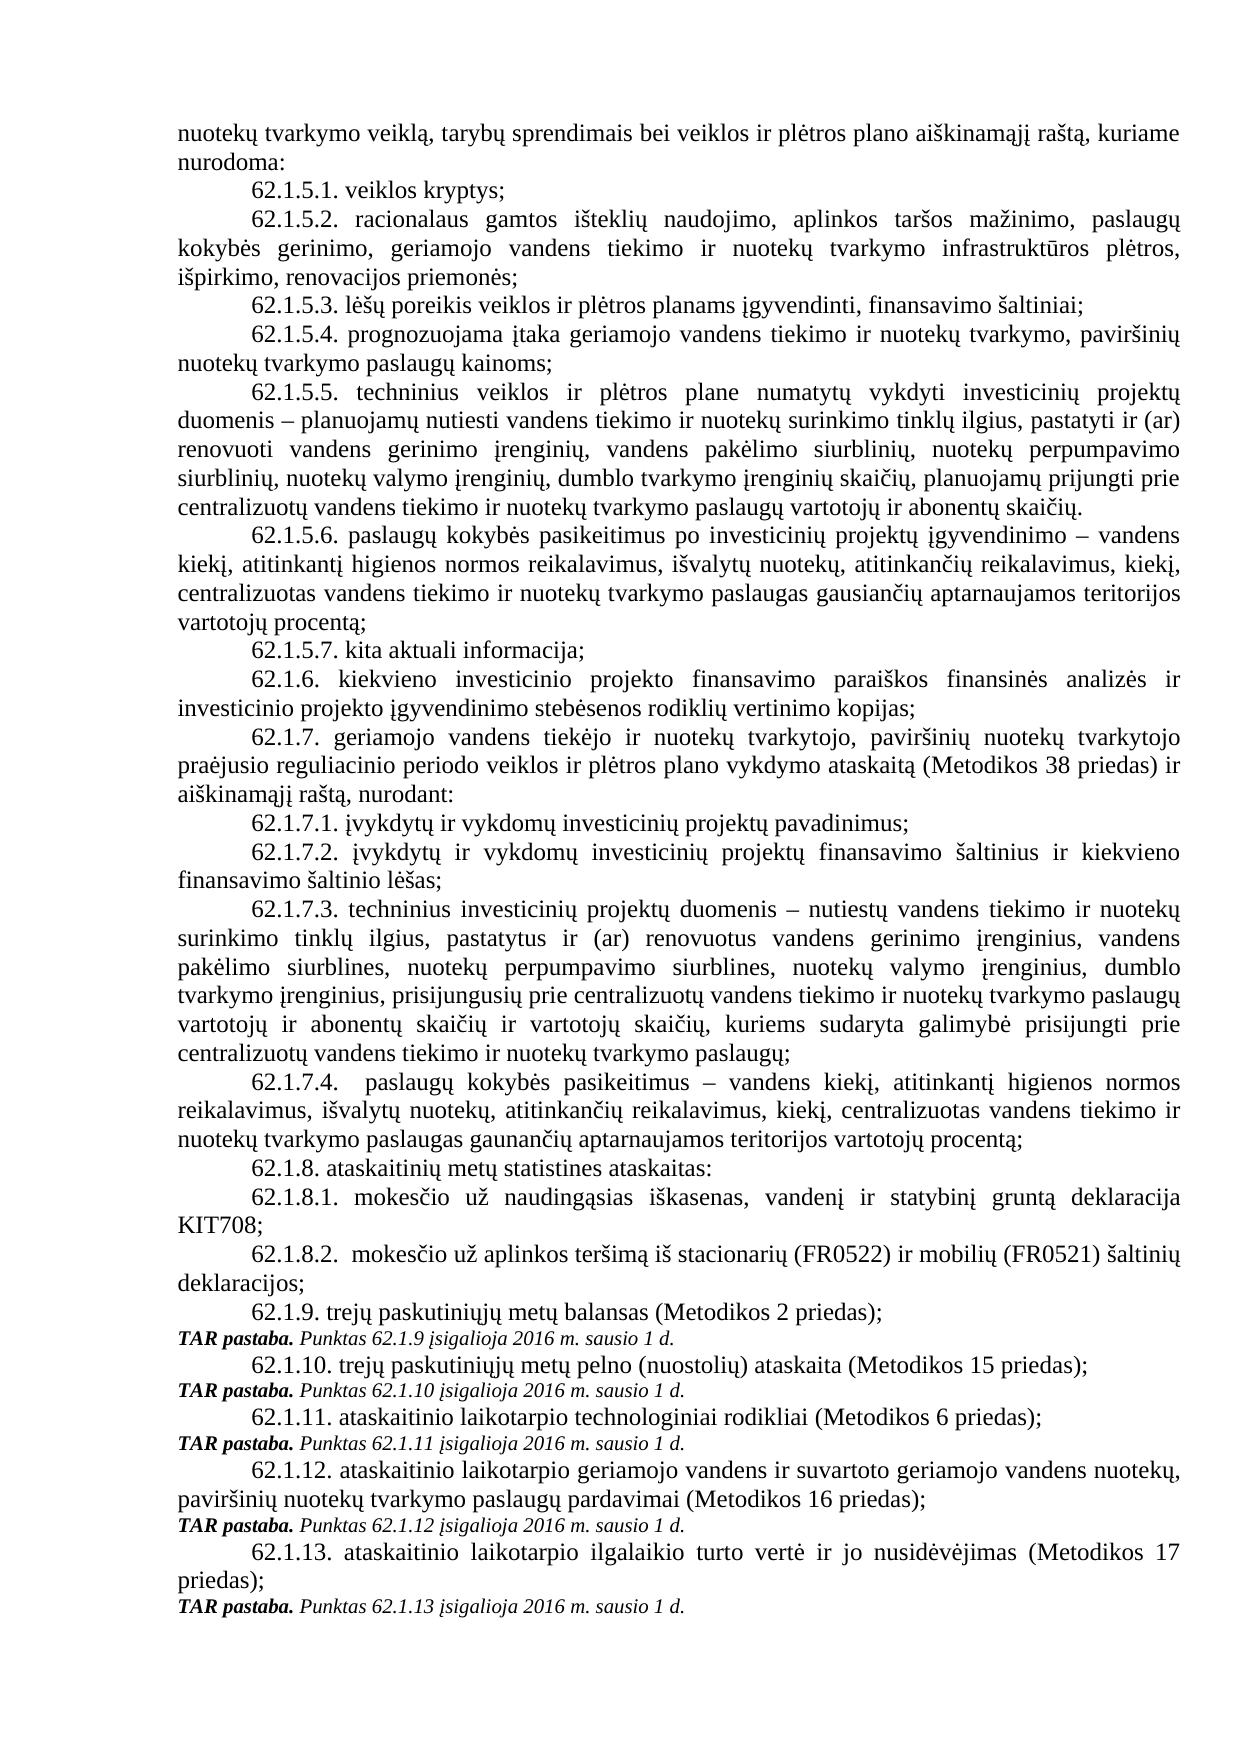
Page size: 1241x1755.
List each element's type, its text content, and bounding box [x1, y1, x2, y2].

text TAR pastaba. Punktas 62.1.9 įsigalioja 2016 m. sausio 1 d. [177, 1326, 1181, 1350]
text 62.1.5.4. prognozuojama įtaka geriamojo vandens tiekimo ir nuotekų tvarkymo, paviršinių nuotekų tvarkymo paslaugų kainoms; [177, 319, 1181, 377]
text 62.1.8. ataskaitinių metų statistines ataskaitas: [251, 1153, 1181, 1182]
text 62.1.7. geriamojo vandens tiekėjo ir nuotekų tvarkytojo, paviršinių nuotekų tvarkytojo praėjusio reguliacinio periodo veiklos ir plėtros plano vykdymo ataskaitą (Metodikos 38 priedas) ir aiškinamąjį raštą, nurodant: [177, 722, 1181, 808]
text nuotekų tvarkymo veiklą, tarybų sprendimais bei veiklos ir plėtros plano aiškinamąjį raštą, kuriame nurodoma: [177, 118, 1181, 176]
text 62.1.13. ataskaitinio laikotarpio ilgalaikio turto vertė ir jo nusidėvėjimas (Metodikos 17 priedas); [177, 1537, 1181, 1594]
text 62.1.7.4. paslaugų kokybės pasikeitimus – vandens kiekį, atitinkantį higienos normos reikalavimus, išvalytų nuotekų, atitinkančių reikalavimus, kiekį, centralizuotas vandens tiekimo ir nuotekų tvarkymo paslaugas gaunančių aptarnaujamos teritorijos vartotojų procentą; [177, 1067, 1181, 1153]
text TAR pastaba. Punktas 62.1.13 įsigalioja 2016 m. sausio 1 d. [177, 1594, 1181, 1618]
text 62.1.12. ataskaitinio laikotarpio geriamojo vandens ir suvartoto geriamojo vandens nuotekų, paviršinių nuotekų tvarkymo paslaugų pardavimai (Metodikos 16 priedas); [177, 1455, 1181, 1513]
text 62.1.5.1. veiklos kryptys; [177, 176, 1181, 204]
text TAR pastaba. Punktas 62.1.12 įsigalioja 2016 m. sausio 1 d. [177, 1513, 1181, 1537]
text 62.1.5.3. lėšų poreikis veiklos ir plėtros planams įgyvendinti, finansavimo šaltiniai; [177, 291, 1181, 319]
text 62.1.8.1. mokesčio už naudingąsias iškasenas, vandenį ir statybinį gruntą deklaracija KIT708; [177, 1182, 1181, 1239]
text 62.1.7.1. įvykdytų ir vykdomų investicinių projektų pavadinimus; [251, 808, 1181, 837]
text TAR pastaba. Punktas 62.1.10 įsigalioja 2016 m. sausio 1 d. [177, 1378, 1181, 1402]
text 62.1.5.7. kita aktuali informacija; [177, 636, 1181, 664]
text 62.1.5.6. paslaugų kokybės pasikeitimus po investicinių projektų įgyvendinimo – vandens kiekį, atitinkantį higienos normos reikalavimus, išvalytų nuotekų, atitinkančių reikalavimus, kiekį, centralizuotas vandens tiekimo ir nuotekų tvarkymo paslaugas gausiančių aptarnaujamos teritorijos vartotojų procentą; [177, 521, 1181, 636]
text 62.1.7.2. įvykdytų ir vykdomų investicinių projektų finansavimo šaltinius ir kiekvieno finansavimo šaltinio lėšas; [177, 837, 1181, 894]
text 62.1.5.5. techninius veiklos ir plėtros plane numatytų vykdyti investicinių projektų duomenis – planuojamų nutiesti vandens tiekimo ir nuotekų surinkimo tinklų ilgius, pastatyti ir (ar) renovuoti vandens gerinimo įrenginių, vandens pakėlimo siurblinių, nuotekų perpumpavimo siurblinių, nuotekų valymo įrenginių, dumblo tvarkymo įrenginių skaičių, planuojamų prijungti prie centralizuotų vandens tiekimo ir nuotekų tvarkymo paslaugų vartotojų ir abonentų skaičių. [177, 377, 1181, 521]
text 62.1.9. trejų paskutiniųjų metų balansas (Metodikos 2 priedas); [251, 1297, 1181, 1326]
text TAR pastaba. Punktas 62.1.11 įsigalioja 2016 m. sausio 1 d. [177, 1431, 1181, 1455]
text 62.1.8.2. mokesčio už aplinkos teršimą iš stacionarių (FR0522) ir mobilių (FR0521) šaltinių deklaracijos; [177, 1239, 1181, 1297]
text 62.1.11. ataskaitinio laikotarpio technologiniai rodikliai (Metodikos 6 priedas); [251, 1402, 1181, 1431]
text 62.1.6. kiekvieno investicinio projekto finansavimo paraiškos finansinės analizės ir investicinio projekto įgyvendinimo stebėsenos rodiklių vertinimo kopijas; [177, 664, 1181, 722]
text 62.1.7.3. techninius investicinių projektų duomenis – nutiestų vandens tiekimo ir nuotekų surinkimo tinklų ilgius, pastatytus ir (ar) renovuotus vandens gerinimo įrenginius, vandens pakėlimo siurblines, nuotekų perpumpavimo siurblines, nuotekų valymo įrenginius, dumblo tvarkymo įrenginius, prisijungusių prie centralizuotų vandens tiekimo ir nuotekų tvarkymo paslaugų vartotojų ir abonentų skaičių ir vartotojų skaičių, kuriems sudaryta galimybė prisijungti prie centralizuotų vandens tiekimo ir nuotekų tvarkymo paslaugų; [177, 894, 1181, 1067]
text 62.1.5.2. racionalaus gamtos išteklių naudojimo, aplinkos taršos mažinimo, paslaugų kokybės gerinimo, geriamojo vandens tiekimo ir nuotekų tvarkymo infrastruktūros plėtros, išpirkimo, renovacijos priemonės; [177, 204, 1181, 291]
text 62.1.10. trejų paskutiniųjų metų pelno (nuostolių) ataskaita (Metodikos 15 priedas); [251, 1350, 1181, 1378]
